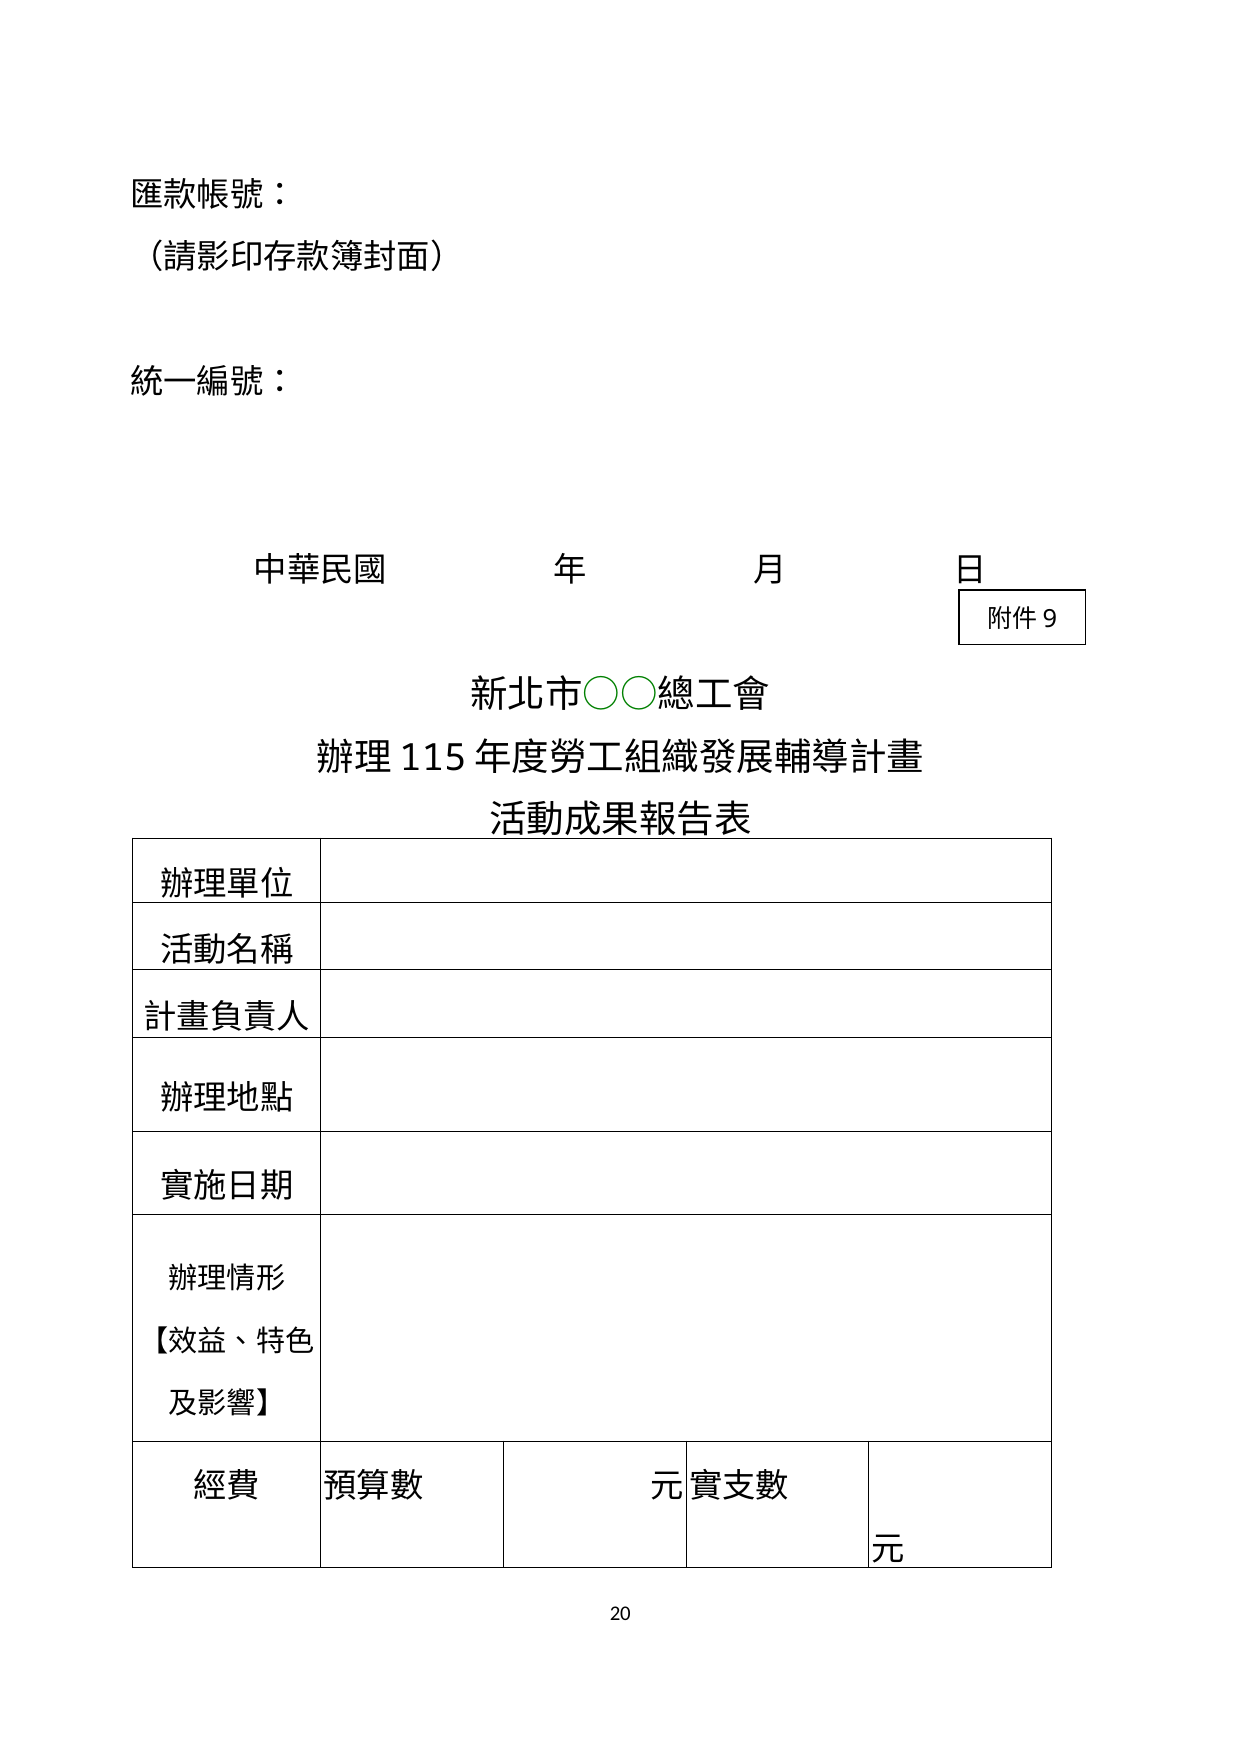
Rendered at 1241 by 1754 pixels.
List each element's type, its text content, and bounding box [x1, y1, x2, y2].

table_cell [321, 970, 1051, 1037]
text 統一編號： [130, 337, 1110, 400]
text 活動成果報告表 [130, 775, 1110, 837]
text 匯款帳號： [130, 150, 1110, 212]
table_cell [321, 1038, 1051, 1131]
text 附件9 [974, 598, 1069, 634]
table_cell [321, 1132, 1051, 1214]
table_cell 活動名稱 [133, 903, 320, 969]
table_cell 實施日期 [133, 1132, 320, 1214]
table_header [321, 839, 1051, 902]
table_cell [321, 903, 1051, 969]
table_cell 預算數 [321, 1442, 503, 1567]
table_cell 辦理地點 [133, 1038, 320, 1131]
table_cell 計畫負責人 [133, 970, 320, 1037]
table_cell 元 [869, 1442, 1051, 1567]
text 新北市○○總工會 [130, 650, 1110, 712]
text （請影印存款簿封面） [130, 212, 1110, 275]
table_cell [321, 1215, 1051, 1441]
table_header 辦理單位 [133, 839, 320, 902]
table_cell 經費 [133, 1442, 320, 1567]
table_cell 實支數 [687, 1442, 868, 1567]
text 中華民國 年 月 日 [130, 525, 1110, 587]
table_cell 元 [504, 1442, 686, 1567]
text 辦理115年度勞工組織發展輔導計畫 [130, 712, 1110, 775]
table_cell 辦理情形 【效益、特色及影響】 [133, 1215, 320, 1441]
